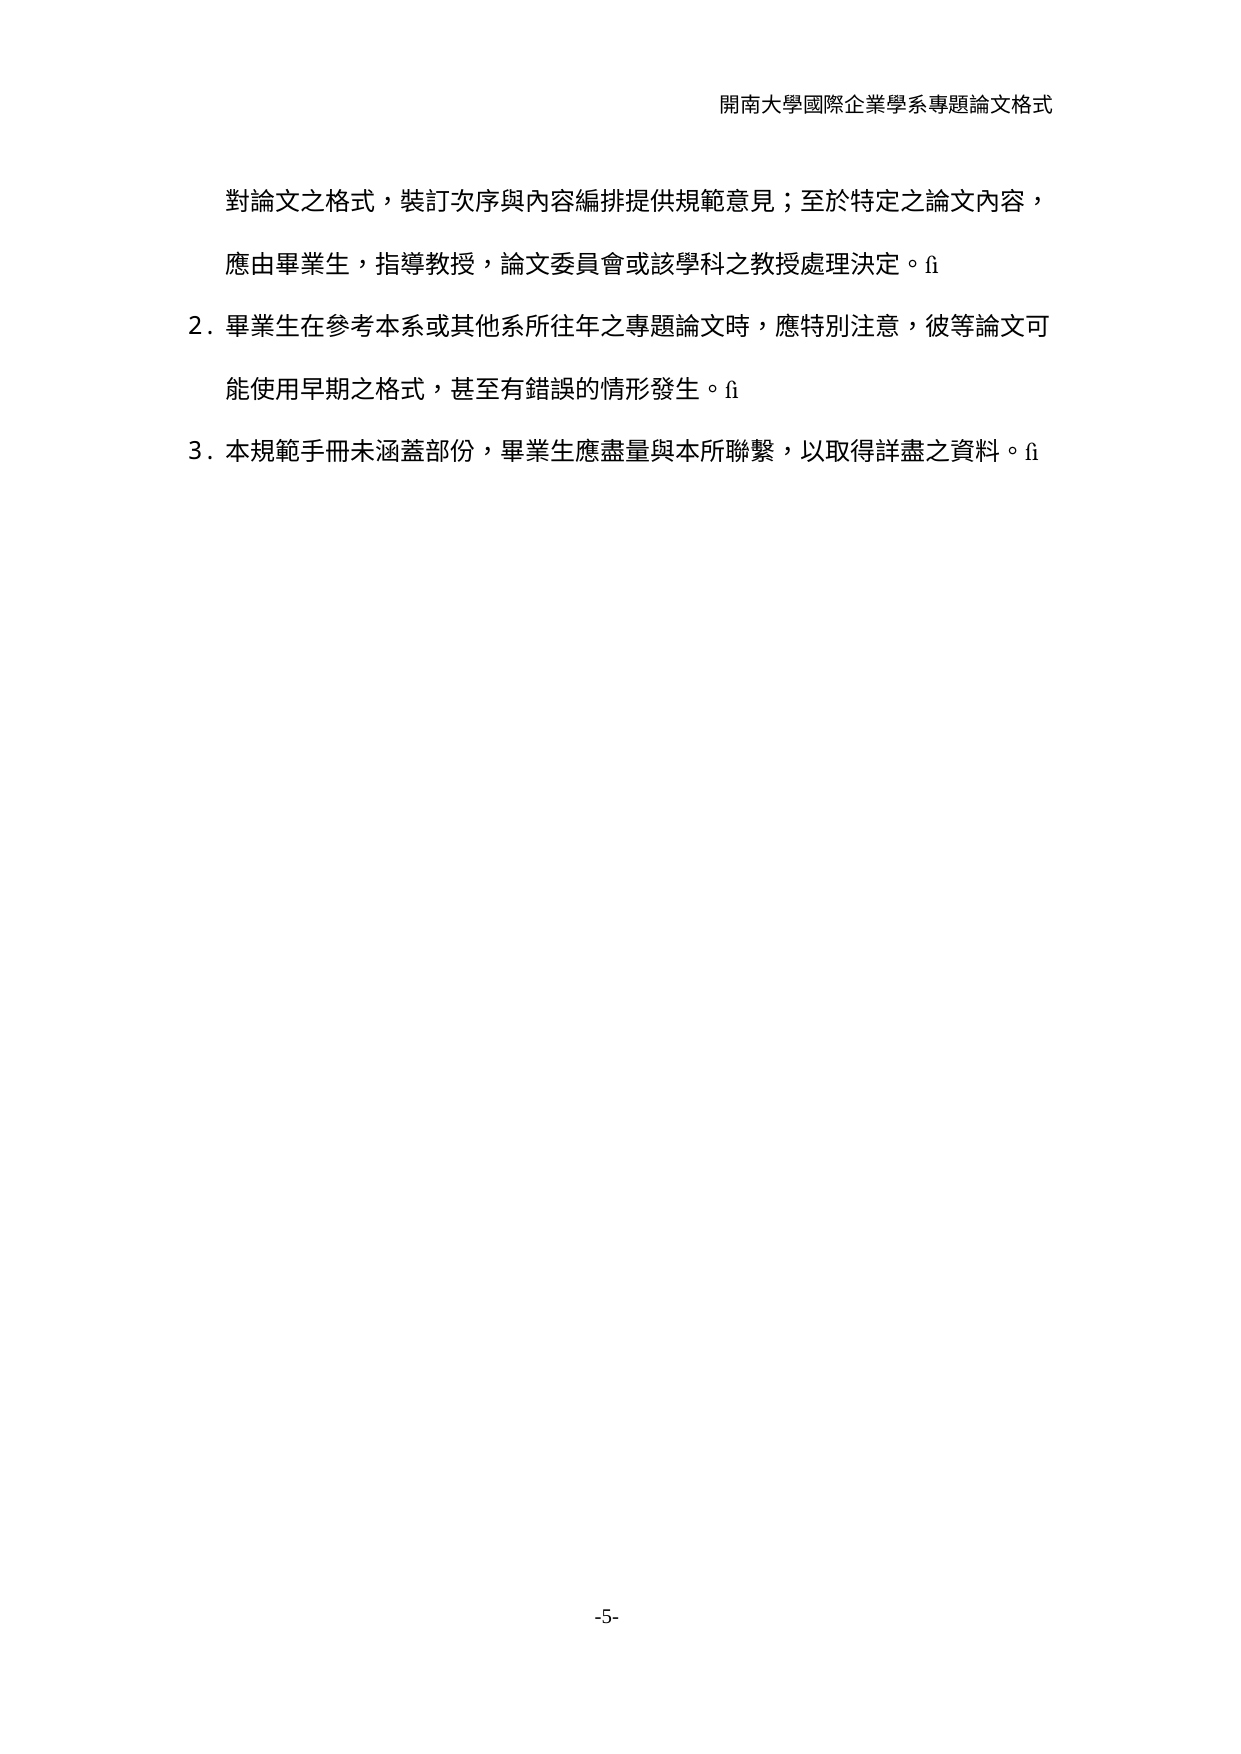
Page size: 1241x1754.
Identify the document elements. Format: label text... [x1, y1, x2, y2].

list 畢業生在參考本系或其他系所往年之專題論文時，應特別注意，彼等論文可能使用早期之格式，甚至有錯誤的情形發生。 [187, 283, 1053, 408]
list 本規範手冊未涵蓋部份，畢業生應盡量與本所聯繫，以取得詳盡之資料。 [187, 408, 1053, 471]
list 對論文之格式，裝訂次序與內容編排提供規範意見；至於特定之論文內容，應由畢業生，指導教授，論文委員會或該學科之教授處理決定。 [187, 158, 1053, 283]
